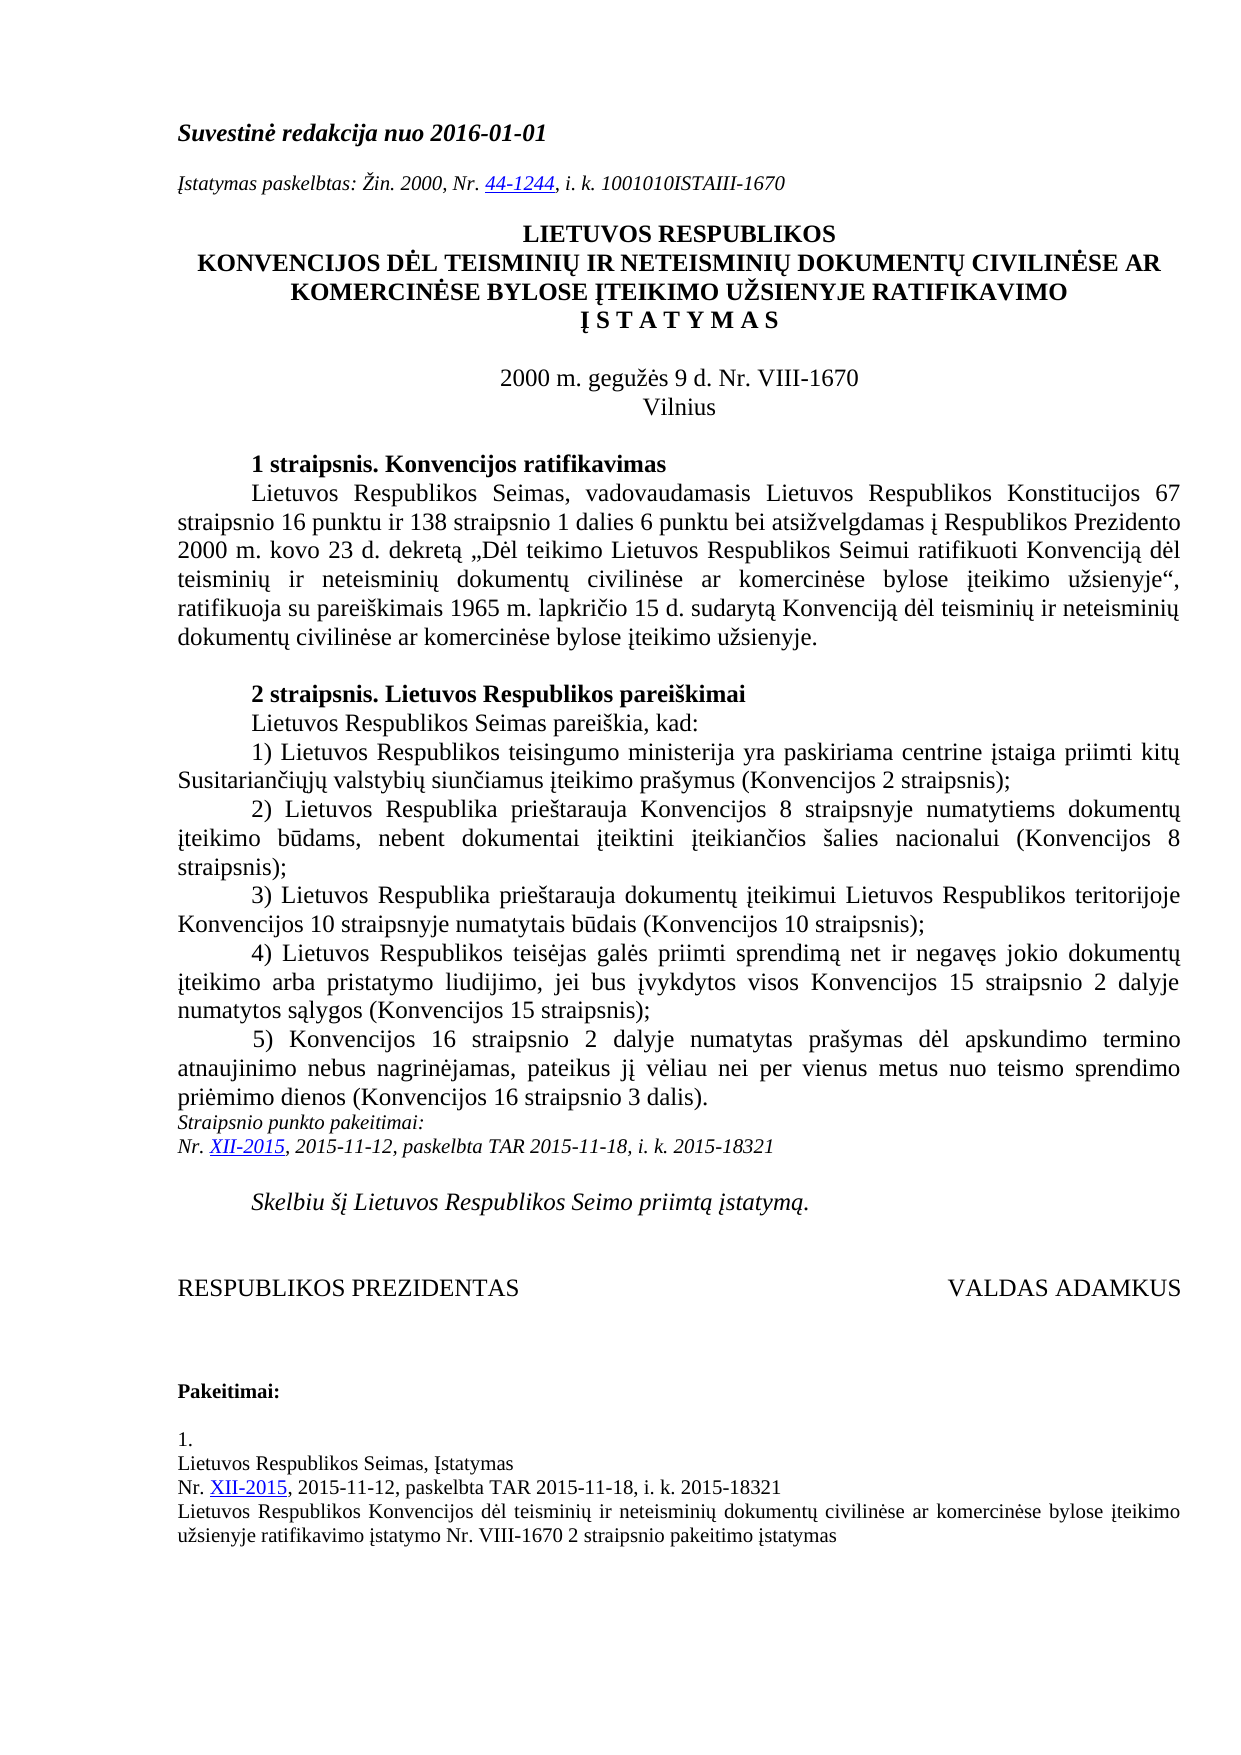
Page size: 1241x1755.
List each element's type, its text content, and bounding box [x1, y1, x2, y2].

text Nr. XII-2015, 2015-11-12, paskelbta TAR 2015-11-18, i. k. 2015-18321 [177, 1134, 1181, 1158]
text 1 straipsnis. Konvencijos ratifikavimas [177, 449, 1181, 478]
text Lietuvos Respublikos Seimas pareiškia, kad: [177, 708, 1181, 737]
text 1) Lietuvos Respublikos teisingumo ministerija yra paskiriama centrine įstaiga priimti kitų Susitariančiųjų valstybių siunčiamus įteikimo prašymus (Konvencijos 2 straipsnis); [177, 737, 1181, 794]
text 5) Konvencijos 16 straipsnio 2 dalyje numatytas prašymas dėl apskundimo termino atnaujinimo nebus nagrinėjamas, pateikus jį vėliau nei per vienus metus nuo teismo sprendimo priėmimo dienos (Konvencijos 16 straipsnio 3 dalis). [177, 1024, 1181, 1110]
text Lietuvos Respublikos Seimas, vadovaudamasis Lietuvos Respublikos Konstitucijos 67 straipsnio 16 punktu ir 138 straipsnio 1 dalies 6 punktu bei atsižvelgdamas į Respublikos Prezidento 2000 m. kovo 23 d. dekretą „Dėl teikimo Lietuvos Respublikos Seimui ratifikuoti Konvenciją dėl teisminių ir neteisminių dokumentų civilinėse ar komercinėse bylose įteikimo užsienyje“, ratifikuoja su pareiškimais 1965 m. lapkričio 15 d. sudarytą Konvenciją dėl teisminių ir neteisminių dokumentų civilinėse ar komercinėse bylose įteikimo užsienyje. [177, 478, 1181, 650]
text 3) Lietuvos Respublika prieštarauja dokumentų įteikimui Lietuvos Respublikos teritorijoje Konvencijos 10 straipsnyje numatytais būdais (Konvencijos 10 straipsnis); [177, 880, 1181, 938]
text Lietuvos Respublikos Konvencijos dėl teisminių ir neteisminių dokumentų civilinėse ar komercinėse bylose įteikimo užsienyje ratifikavimo įstatymo Nr. VIII-1670 2 straipsnio pakeitimo įstatymas [177, 1499, 1181, 1547]
text 2) Lietuvos Respublika prieštarauja Konvencijos 8 straipsnyje numatytiems dokumentų įteikimo būdams, nebent dokumentai įteiktini įteikiančios šalies nacionalui (Konvencijos 8 straipsnis); [177, 794, 1181, 880]
text Lietuvos Respublikos Seimas, Įstatymas [177, 1451, 1181, 1475]
text Įstatymas paskelbtas: Žin. 2000, Nr. 44-1244, i. k. 1001010ISTAIII-1670 [177, 171, 1181, 195]
text Skelbiu šį Lietuvos Respublikos Seimo priimtą įstatymą. [177, 1187, 1181, 1216]
text Pakeitimai: [177, 1379, 1181, 1403]
text 2 straipsnis. Lietuvos Respublikos pareiškimai [177, 679, 1181, 708]
text Nr. XII-2015, 2015-11-12, paskelbta TAR 2015-11-18, i. k. 2015-18321 [177, 1475, 1181, 1499]
text Vilnius [177, 392, 1181, 420]
text Straipsnio punkto pakeitimai: [177, 1110, 1181, 1134]
text LIETUVOS RESPUBLIKOS KONVENCIJOS DĖL TEISMINIŲ IR NETEISMINIŲ DOKUMENTŲ CIVILINĖSE AR KOMERCINĖSE BYLOSE ĮTEIKIMO UŽSIENYJE RATIFIKAVIMO Į S T A T Y M A S [177, 219, 1181, 334]
text 2000 m. gegužės 9 d. Nr. VIII-1670 [177, 363, 1181, 392]
text Suvestinė redakcija nuo 2016-01-01 [177, 118, 1181, 147]
text RESPUBLIKOS PREZIDENTAS VALDAS ADAMKUS [177, 1273, 1181, 1302]
text 4) Lietuvos Respublikos teisėjas galės priimti sprendimą net ir negavęs jokio dokumentų įteikimo arba pristatymo liudijimo, jei bus įvykdytos visos Konvencijos 15 straipsnio 2 dalyje numatytos sąlygos (Konvencijos 15 straipsnis); [177, 938, 1181, 1024]
text 1. [177, 1427, 1181, 1451]
